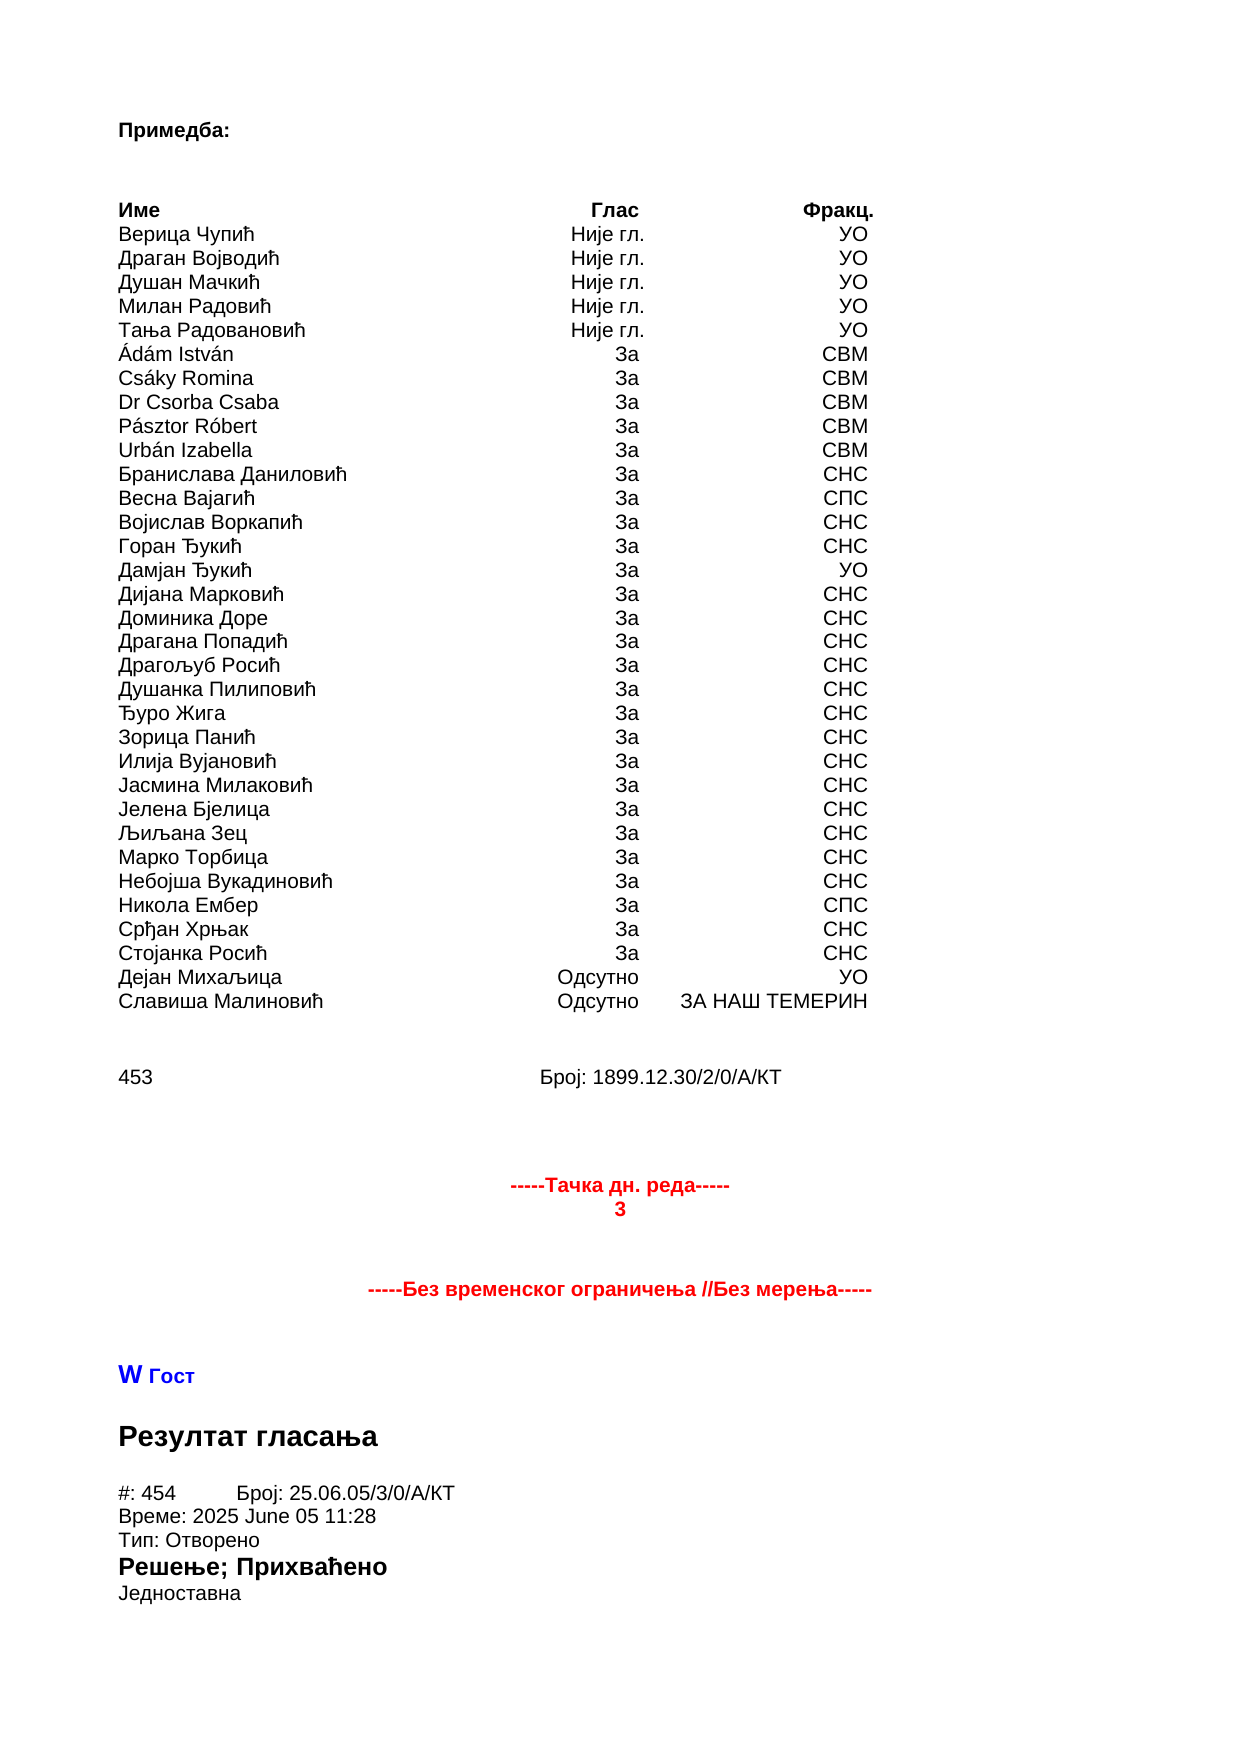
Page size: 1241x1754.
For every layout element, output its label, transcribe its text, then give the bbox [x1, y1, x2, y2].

text 3 [118, 1197, 1122, 1221]
text -----Без временског ограничења //Без мерења----- [118, 1277, 1122, 1301]
text Илија Вујановић За СНС [118, 749, 1122, 773]
text Време: 2025 June 05 11:28 [118, 1504, 1122, 1528]
text Небојша Вукадиновић За СНС [118, 869, 1122, 893]
text Тања Радовановић Није гл. УО [118, 318, 1122, 342]
text Љиљана Зец За СНС [118, 821, 1122, 845]
text Једноставна [118, 1581, 1122, 1605]
text Милан Радовић Није гл. УО [118, 294, 1122, 318]
text Срђан Хрњак За СНС [118, 917, 1122, 941]
text Резултат гласања [118, 1419, 1122, 1452]
text -----Тачка дн. реда----- [118, 1173, 1122, 1197]
text Дамјан Ђукић За УО [118, 557, 1122, 581]
text Душан Мачкић Није гл. УО [118, 270, 1122, 294]
text Никола Ембер За СПС [118, 893, 1122, 917]
text Ádám István За СВМ [118, 342, 1122, 366]
text Марко Торбица За СНС [118, 845, 1122, 869]
text Драган Војводић Није гл. УО [118, 246, 1122, 270]
text Тип: Отворено [118, 1528, 1122, 1552]
text Pásztor Róbert За СВМ [118, 414, 1122, 438]
text Весна Вајагић За СПС [118, 486, 1122, 509]
text 453 Број: 1899.12.30/2/0/A/КТ [118, 1065, 1122, 1089]
text Решење; Прихваћено [118, 1552, 1122, 1581]
text Горан Ђукић За СНС [118, 533, 1122, 557]
text Стојанка Росић За СНС [118, 941, 1122, 965]
text Dr Csorba Csaba За СВМ [118, 390, 1122, 414]
text Славиша Малиновић Одсутно ЗА НАШ ТЕМЕРИН [118, 989, 1122, 1013]
text Зорица Панић За СНС [118, 725, 1122, 749]
text Верица Чупић Није гл. УО [118, 222, 1122, 246]
text Војислав Воркапић За СНС [118, 509, 1122, 533]
text Јелена Бјелица За СНС [118, 797, 1122, 821]
text Драгана Попадић За СНС [118, 629, 1122, 653]
text Дијана Марковић За СНС [118, 581, 1122, 605]
text Име Глас Фракц. [118, 198, 1122, 222]
text Ђуро Жига За СНС [118, 701, 1122, 725]
text Csáky Romina За СВМ [118, 366, 1122, 390]
text #: 454 Број: 25.06.05/3/0/A/КТ [118, 1480, 1122, 1504]
text Дејан Михаљица Одсутно УО [118, 965, 1122, 989]
text W Гост [118, 1357, 1122, 1391]
text Примедба: [118, 118, 1122, 142]
text Доминика Доре За СНС [118, 605, 1122, 629]
text Јасмина Милаковић За СНС [118, 773, 1122, 797]
text Бранислава Даниловић За СНС [118, 462, 1122, 486]
text Urbán Izabella За СВМ [118, 438, 1122, 462]
text Драгољуб Росић За СНС [118, 653, 1122, 677]
text Душанка Пилиповић За СНС [118, 677, 1122, 701]
